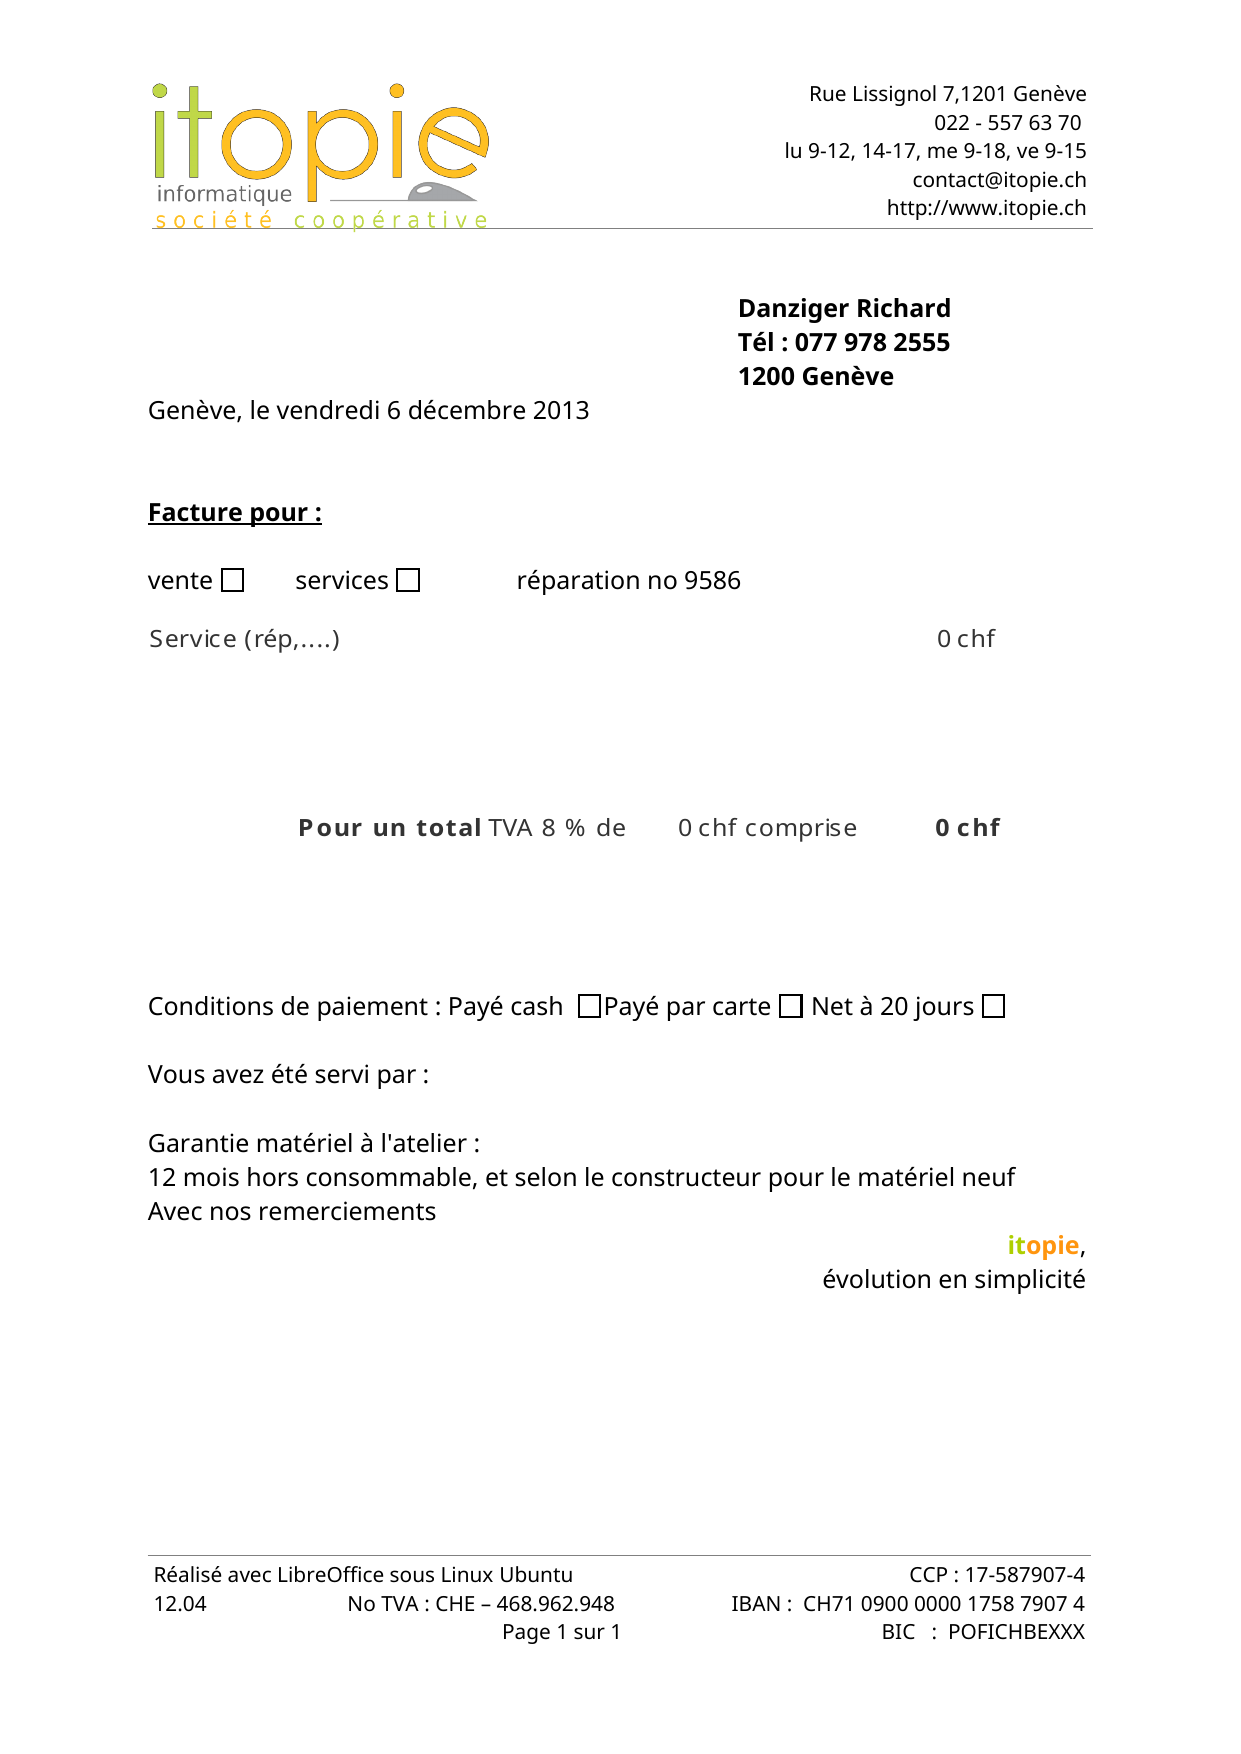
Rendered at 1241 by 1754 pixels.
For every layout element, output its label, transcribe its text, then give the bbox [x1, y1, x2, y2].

text 12 mois hors consommable, et selon le constructeur pour le matériel neuf [148, 1159, 1093, 1193]
text Danziger Richard [148, 290, 1093, 324]
text Conditions de paiement : Payé cash Payé par carte Net à 20 jours [148, 989, 1093, 1023]
text Tél : 077 978 2555 [148, 324, 1093, 358]
text 1200 Genève [148, 358, 1093, 392]
text évolution en simplicité [148, 1262, 1093, 1296]
text Vous avez été servi par : [148, 1057, 1093, 1091]
text Garantie matériel à l'atelier : [148, 1125, 1093, 1159]
text vente services réparation no 9586 [148, 563, 1093, 597]
text itopie, [148, 1227, 1093, 1262]
picture [138, 72, 500, 244]
text Genève, le vendredi 6 décembre 2013 [148, 392, 1093, 427]
text Avec nos remerciements [148, 1193, 1093, 1227]
text Facture pour : [148, 495, 1093, 529]
